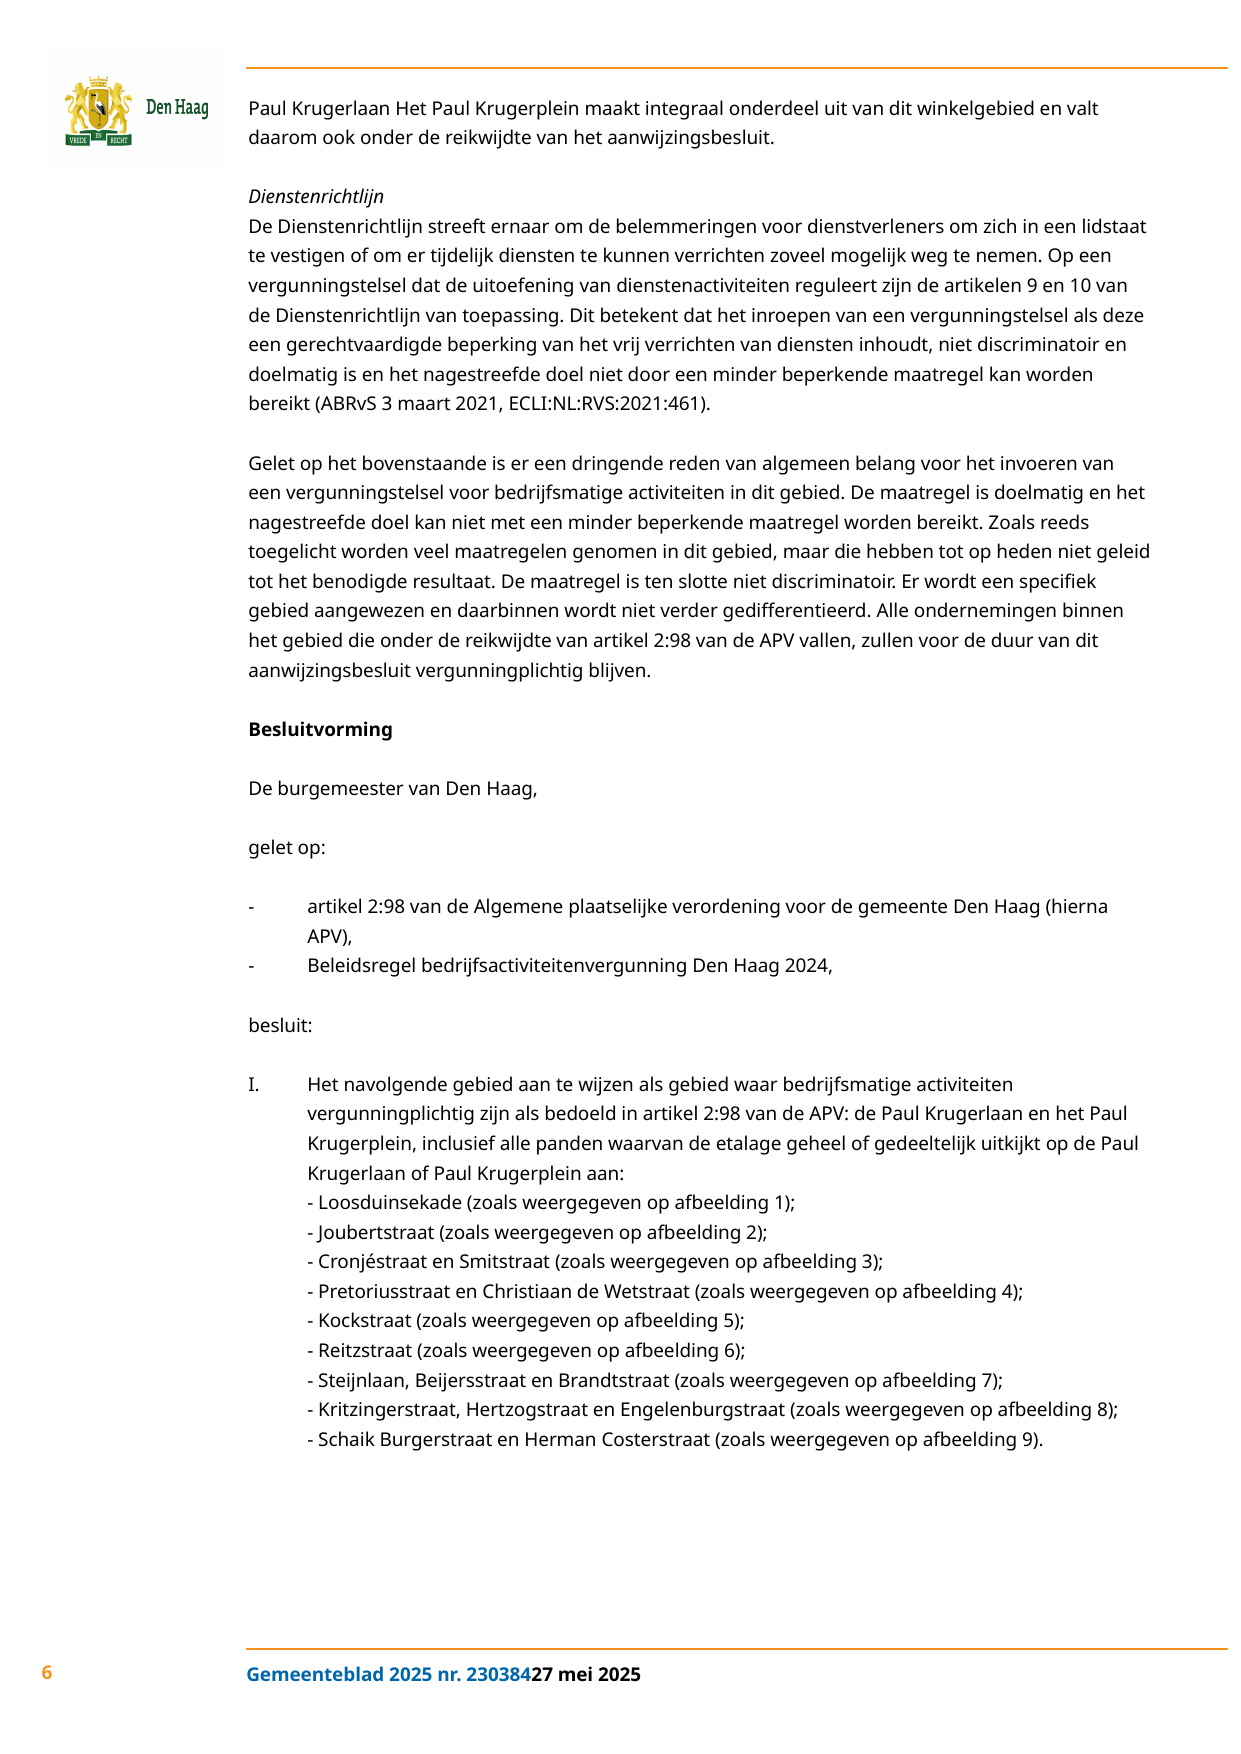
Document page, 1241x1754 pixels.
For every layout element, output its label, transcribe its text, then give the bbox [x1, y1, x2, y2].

list Beleidsregel bedrijfsactiviteitenvergunning Den Haag 2024, [248, 953, 1152, 978]
list - Pretoriusstraat en Christiaan de Wetstraat (zoals weergegeven op afbeelding 4); [248, 1278, 1152, 1304]
list - Kritzingerstraat, Hertzogstraat en Engelenburgstraat (zoals weergegeven op afbeelding 8); [248, 1396, 1152, 1422]
text De Dienstenrichtlijn streeft ernaar om de belemmeringen voor dienstverleners om zich in een lidstaat te vestigen of om er tijdelijk diensten te kunnen verrichten zoveel mogelijk weg te nemen. Op een vergunningstelsel dat de uitoefening van dienstenactiviteiten reguleert zijn de artikelen 9 en 10 van de Dienstenrichtlijn van toepassing. Dit betekent dat het inroepen van een vergunningstelsel als deze een gerechtvaardigde beperking van het vrij verrichten van diensten inhoudt, niet discriminatoir en doelmatig is en het nagestreefde doel niet door een minder beperkende maatregel kan worden bereikt (ABRvS 3 maart 2021, ECLI:NL:RVS:2021:461). [248, 213, 1152, 416]
list - Steijnlaan, Beijersstraat en Brandtstraat (zoals weergegeven op afbeelding 7); [248, 1367, 1152, 1393]
list Het navolgende gebied aan te wijzen als gebied waar bedrijfsmatige activiteiten vergunningplichtig zijn als bedoeld in artikel 2:98 van de APV: de Paul Krugerlaan en het Paul Krugerplein, inclusief alle panden waarvan de etalage geheel of gedeeltelijk uitkijkt op de Paul Krugerlaan of Paul Krugerplein aan: [248, 1071, 1152, 1186]
text De burgemeester van Den Haag, [248, 775, 1152, 801]
list - Schaik Burgerstraat en Herman Costerstraat (zoals weergegeven op afbeelding 9). [248, 1426, 1152, 1452]
picture [41, 47, 231, 172]
list - Kockstraat (zoals weergegeven op afbeelding 5); [248, 1308, 1152, 1333]
list - Joubertstraat (zoals weergegeven op afbeelding 2); [248, 1219, 1152, 1245]
list artikel 2:98 van de Algemene plaatselijke verordening voor de gemeente Den Haag (hierna APV), [248, 893, 1152, 949]
list - Cronjéstraat en Smitstraat (zoals weergegeven op afbeelding 3); [248, 1248, 1152, 1274]
list - Loosduinsekade (zoals weergegeven op afbeelding 1); [248, 1189, 1152, 1215]
list - Reitzstraat (zoals weergegeven op afbeelding 6); [248, 1337, 1152, 1363]
text Gelet op het bovenstaande is er een dringende reden van algemeen belang voor het invoeren van een vergunningstelsel voor bedrijfsmatige activiteiten in dit gebied. De maatregel is doelmatig en het nagestreefde doel kan niet met een minder beperkende maatregel worden bereikt. Zoals reeds toegelicht worden veel maatregelen genomen in dit gebied, maar die hebben tot op heden niet geleid tot het benodigde resultaat. De maatregel is ten slotte niet discriminatoir. Er wordt een specifiek gebied aangewezen en daarbinnen wordt niet verder gedifferentieerd. Alle ondernemingen binnen het gebied die onder de reikwijdte van artikel 2:98 van de APV vallen, zullen voor de duur van dit aanwijzingsbesluit vergunningplichtig blijven. [248, 450, 1152, 683]
text Dienstenrichtlijn [248, 183, 1152, 209]
text besluit: [248, 1012, 1152, 1038]
text Paul Krugerlaan Het Paul Krugerplein maakt integraal onderdeel uit van dit winkelgebied en valt daarom ook onder de reikwijdte van het aanwijzingsbesluit. [248, 95, 1152, 150]
text gelet op: [248, 834, 1152, 860]
text Besluitvorming [248, 716, 1152, 742]
